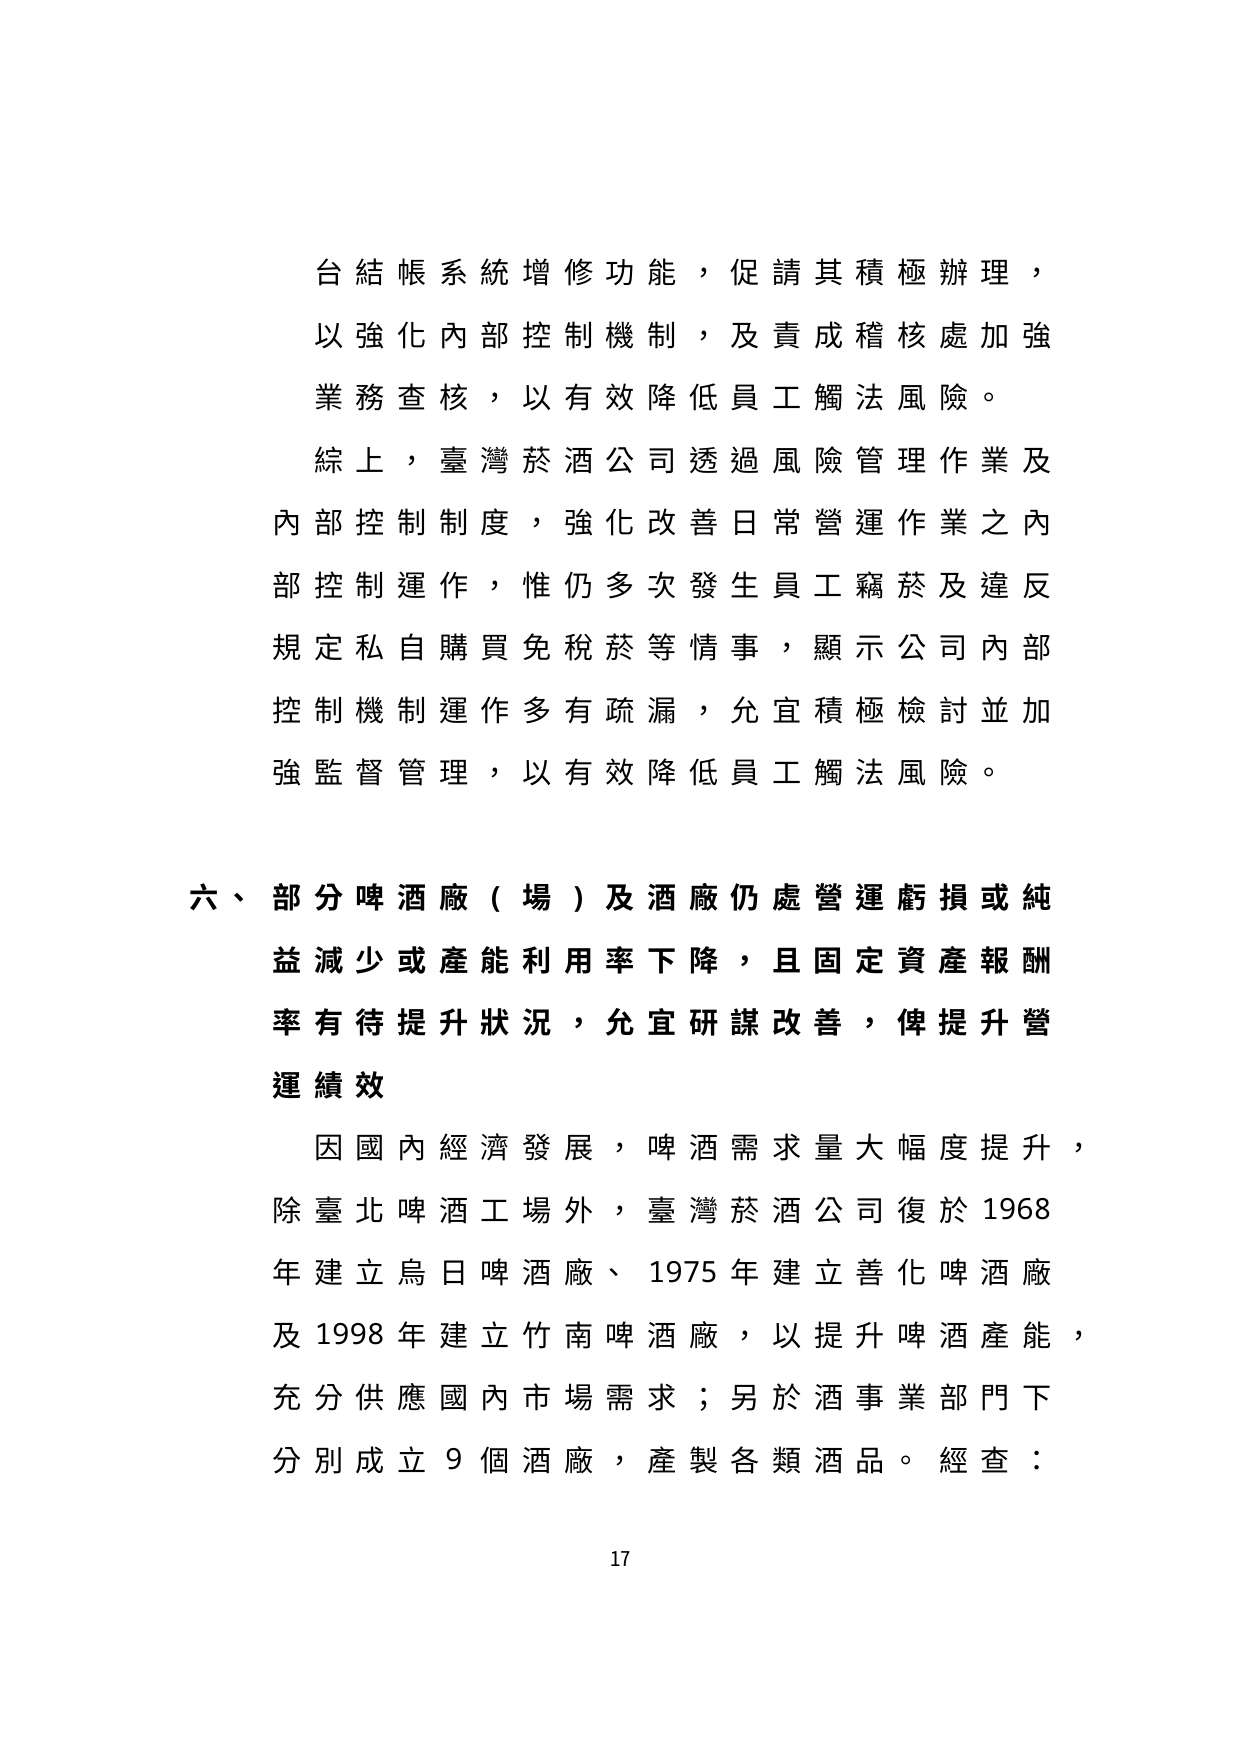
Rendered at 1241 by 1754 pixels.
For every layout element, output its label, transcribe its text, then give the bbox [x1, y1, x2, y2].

text 台結帳系統增修功能，促請其積極辦理，以強化內部控制機制，及責成稽核處加強業務查核，以有效降低員工觸法風險。 [271, 229, 1058, 417]
text 六、部分啤酒廠(場)及酒廠仍處營運虧損或純益減少或產能利用率下降，且固定資產報酬率有待提升狀況，允宜研謀改善，俾提升營運績效 [183, 854, 1058, 1104]
text 因國內經濟發展，啤酒需求量大幅度提升，除臺北啤酒工場外，臺灣菸酒公司復於1968年建立烏日啤酒廠、1975年建立善化啤酒廠及1998年建立竹南啤酒廠，以提升啤酒產能，充分供應國內市場需求；另於酒事業部門下分別成立9個酒廠，產製各類酒品。經查： [242, 1104, 1058, 1479]
text 綜上，臺灣菸酒公司透過風險管理作業及內部控制制度，強化改善日常營運作業之內部控制運作，惟仍多次發生員工竊菸及違反規定私自購買免稅菸等情事，顯示公司內部控制機制運作多有疏漏，允宜積極檢討並加強監督管理，以有效降低員工觸法風險。 [242, 417, 1058, 792]
